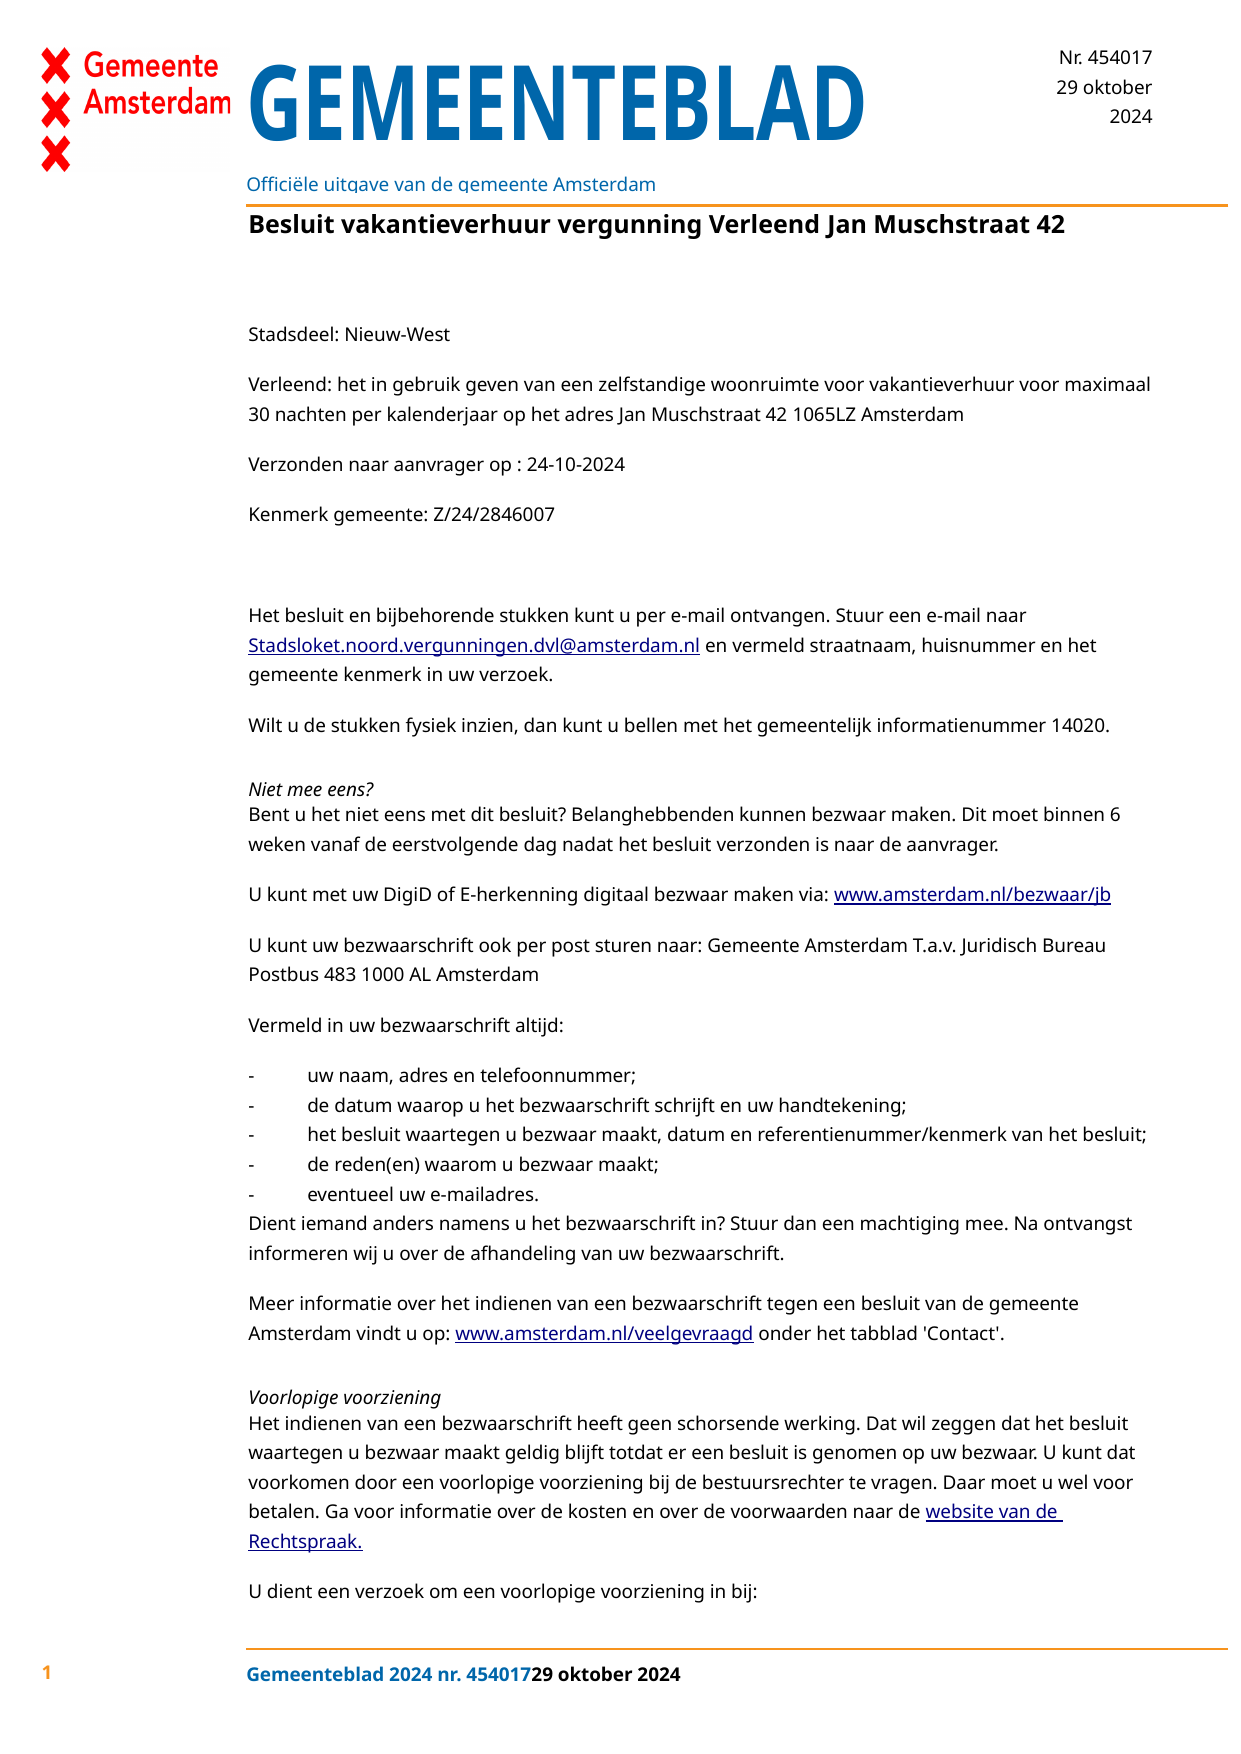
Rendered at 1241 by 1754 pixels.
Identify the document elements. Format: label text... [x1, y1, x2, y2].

text Dient iemand anders namens u het bezwaarschrift in? Stuur dan een machtiging mee. Na ontvangst informeren wij u over de afhandeling van uw bezwaarschrift. [248, 1210, 1152, 1266]
text Niet mee eens? [248, 776, 1152, 802]
list uw naam, adres en telefoonnummer; [248, 1062, 1152, 1088]
picture [41, 47, 231, 172]
list de datum waarop u het bezwaarschrift schrijft en uw handtekening; [248, 1092, 1152, 1118]
list de reden(en) waarom u bezwaar maakt; [248, 1151, 1152, 1177]
text Voorlopige voorziening [248, 1384, 1152, 1410]
text Verleend: het in gebruik geven van een zelfstandige woonruimte voor vakantieverhuur voor maximaal 30 nachten per kalenderjaar op het adres Jan Muschstraat 42 1065LZ Amsterdam [248, 371, 1152, 426]
text U kunt uw bezwaarschrift ook per post sturen naar: Gemeente Amsterdam T.a.v. Juridisch Bureau Postbus 483 1000 AL Amsterdam [248, 932, 1152, 987]
text Stadsdeel: Nieuw-West [248, 321, 1152, 346]
text Kenmerk gemeente: Z/24/2846007 [248, 502, 1152, 527]
text U kunt met uw DigiD of E-herkenning digitaal bezwaar maken via: www.amsterdam.nl/bezwaar/jb [248, 882, 1152, 907]
text Besluit vakantieverhuur vergunning Verleend Jan Muschstraat 42 [248, 207, 1152, 241]
list het besluit waartegen u bezwaar maakt, datum en referentienummer/kenmerk van het besluit; [248, 1122, 1152, 1147]
text Wilt u de stukken fysiek inzien, dan kunt u bellen met het gemeentelijk informatienummer 14020. [248, 712, 1152, 738]
text Meer informatie over het indienen van een bezwaarschrift tegen een besluit van de gemeente Amsterdam vindt u op: www.amsterdam.nl/veelgevraagd onder het tabblad 'Contact'. [248, 1290, 1152, 1346]
text Het besluit en bijbehorende stukken kunt u per e-mail ontvangen. Stuur een e-mail naar Stadsloket.noord.vergunningen.dvl@amsterdam.nl en vermeld straatnaam, huisnummer en het gemeente kenmerk in uw verzoek. [248, 602, 1152, 687]
text Vermeld in uw bezwaarschrift altijd: [248, 1012, 1152, 1038]
text Verzonden naar aanvrager op : 24-10-2024 [248, 451, 1152, 477]
text U dient een verzoek om een voorlopige voorziening in bij: [248, 1578, 1152, 1604]
text Bent u het niet eens met dit besluit? Belanghebbenden kunnen bezwaar maken. Dit moet binnen 6 weken vanaf de eerstvolgende dag nadat het besluit verzonden is naar de aanvrager. [248, 802, 1152, 857]
list eventueel uw e-mailadres. [248, 1181, 1152, 1207]
text Het indienen van een bezwaarschrift heeft geen schorsende werking. Dat wil zeggen dat het besluit waartegen u bezwaar maakt geldig blijft totdat er een besluit is genomen op uw bezwaar. U kunt dat voorkomen door een voorlopige voorziening bij de bestuursrechter te vragen. Daar moet u wel voor betalen. Ga voor informatie over de kosten en over de voorwaarden naar de website van de Rechtspraak. [248, 1410, 1152, 1554]
